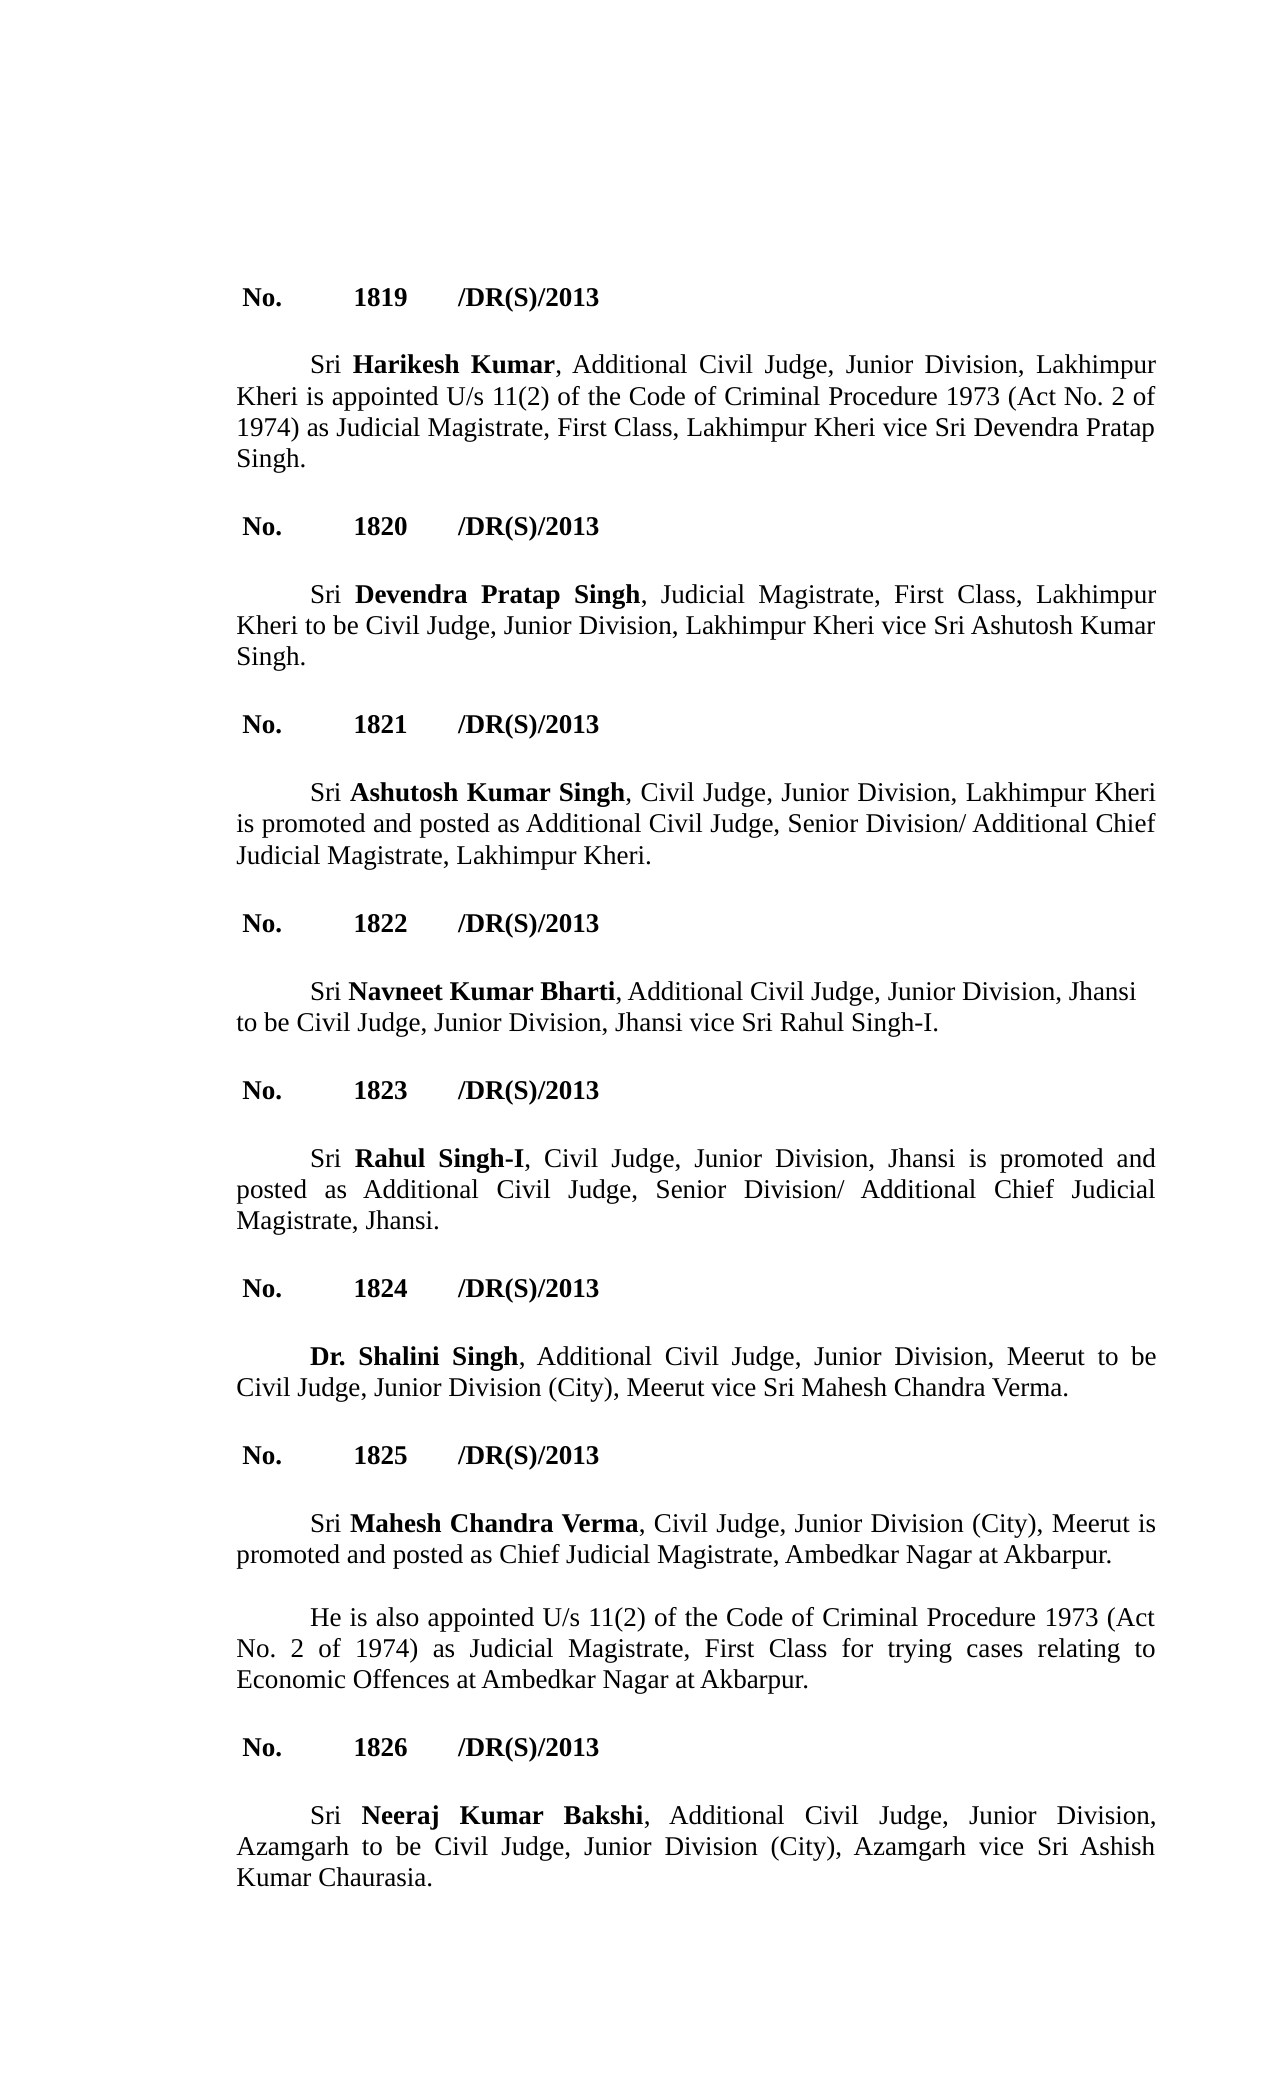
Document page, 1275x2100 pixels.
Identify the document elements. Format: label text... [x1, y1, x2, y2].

table_header [310, 275, 452, 317]
text Sri Navneet Kumar Bharti, Additional Civil Judge, Junior Division, Jhansi to be Civil Judge, Junior Division, Jhansi vice Sri Rahul Singh-I. [236, 975, 1157, 1037]
table_header No. [236, 1434, 310, 1476]
table_header /DR(S)/2013 [452, 275, 640, 317]
table_header [310, 504, 452, 547]
table_header [310, 703, 452, 745]
table_header No. [236, 504, 310, 547]
table_header /DR(S)/2013 [452, 1726, 640, 1768]
table_header /DR(S)/2013 [452, 703, 640, 745]
text Sri Ashutosh Kumar Singh, Civil Judge, Junior Division, Lakhimpur Kheri is promoted and posted as Additional Civil Judge, Senior Division/ Additional Chief Judicial Magistrate, Lakhimpur Kheri. [236, 776, 1157, 870]
table_header [310, 1434, 452, 1476]
table_header /DR(S)/2013 [452, 504, 640, 547]
text Sri Devendra Pratap Singh, Judicial Magistrate, First Class, Lakhimpur Kheri to be Civil Judge, Junior Division, Lakhimpur Kheri vice Sri Ashutosh Kumar Singh. [236, 578, 1157, 672]
text Sri Neeraj Kumar Bakshi, Additional Civil Judge, Junior Division, Azamgarh to be Civil Judge, Junior Division (City), Azamgarh vice Sri Ashish Kumar Chaurasia. [236, 1799, 1157, 1893]
table_header [310, 1267, 452, 1309]
text Dr. Shalini Singh, Additional Civil Judge, Junior Division, Meerut to be Civil Judge, Junior Division (City), Meerut vice Sri Mahesh Chandra Verma. [236, 1340, 1157, 1403]
table_header [310, 901, 452, 944]
table_header [310, 1068, 452, 1111]
table_header /DR(S)/2013 [452, 901, 640, 944]
text Sri Mahesh Chandra Verma, Civil Judge, Junior Division (City), Meerut is promoted and posted as Chief Judicial Magistrate, Ambedkar Nagar at Akbarpur. [236, 1507, 1157, 1570]
text Sri Rahul Singh-I, Civil Judge, Junior Division, Jhansi is promoted and posted as Additional Civil Judge, Senior Division/ Additional Chief Judicial Magistrate, Jhansi. [236, 1142, 1157, 1235]
table_header [310, 1726, 452, 1768]
table_header No. [236, 1267, 310, 1309]
table_header No. [236, 901, 310, 944]
text He is also appointed U/s 11(2) of the Code of Criminal Procedure 1973 (Act No. 2 of 1974) as Judicial Magistrate, First Class for trying cases relating to Economic Offences at Ambedkar Nagar at Akbarpur. [236, 1601, 1157, 1694]
table_header No. [236, 1068, 310, 1111]
table_header No. [236, 703, 310, 745]
table_header /DR(S)/2013 [452, 1434, 640, 1476]
table_header No. [236, 1726, 310, 1768]
table_header /DR(S)/2013 [452, 1267, 640, 1309]
table_header No. [236, 275, 310, 317]
text Sri Harikesh Kumar, Additional Civil Judge, Junior Division, Lakhimpur Kheri is appointed U/s 11(2) of the Code of Criminal Procedure 1973 (Act No. 2 of 1974) as Judicial Magistrate, First Class, Lakhimpur Kheri vice Sri Devendra Pratap Singh. [236, 349, 1157, 473]
table_header /DR(S)/2013 [452, 1068, 640, 1111]
